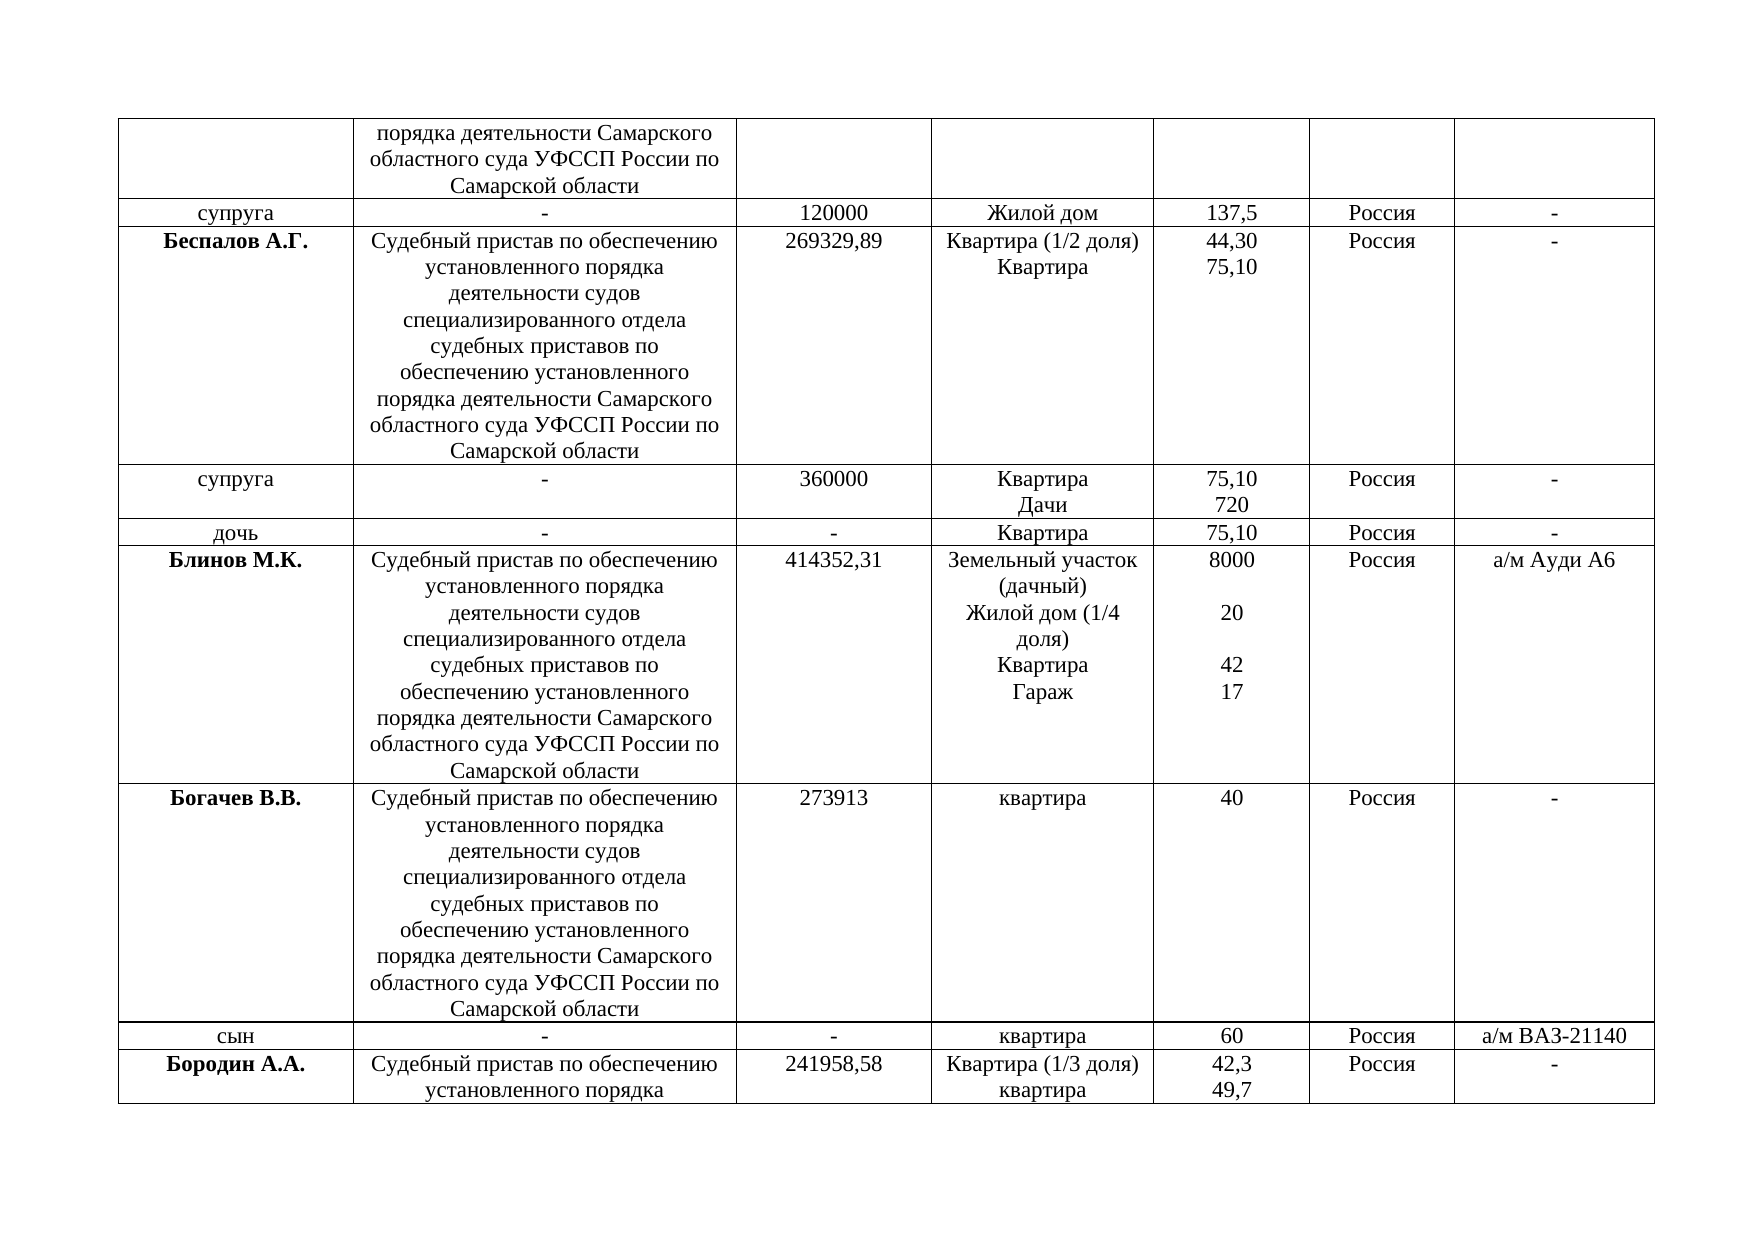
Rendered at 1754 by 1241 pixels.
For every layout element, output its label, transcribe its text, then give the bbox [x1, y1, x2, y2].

table_cell - [737, 519, 931, 545]
table_cell Земельный участок (дачный) Жилой дом (1/4 доля) Квартира Гараж [932, 546, 1153, 783]
table_cell супруга [119, 465, 353, 518]
table_cell Россия [1310, 1050, 1454, 1103]
table_cell Россия [1310, 784, 1454, 1021]
table_cell 8000 20 42 17 [1154, 546, 1309, 783]
table_cell Жилой дом [932, 199, 1153, 226]
table_cell - [1455, 199, 1654, 226]
table_cell порядка деятельности Самарского областного суда УФССП России по Самарской области [354, 119, 736, 198]
table_cell Судебный пристав по обеспечению установленного порядка деятельности судов специализированного отдела судебных приставов по обеспечению установленного порядка деятельности Самарского областного суда УФССП России по Самарской области [354, 546, 736, 783]
table_cell Россия [1310, 465, 1454, 518]
table_cell - [1455, 1050, 1654, 1103]
table_cell - [1455, 465, 1654, 518]
table_cell супруга [119, 199, 353, 226]
table_cell Блинов М.К. [119, 546, 353, 783]
table_cell а/м ВАЗ-21140 [1455, 1023, 1654, 1049]
table_cell Россия [1310, 199, 1454, 226]
table_cell 360000 [737, 465, 931, 518]
table_cell [119, 119, 353, 198]
table_cell Квартира Дачи [932, 465, 1153, 518]
table_cell дочь [119, 519, 353, 545]
table_cell - [1455, 227, 1654, 464]
table_cell 120000 [737, 199, 931, 226]
table_cell - [354, 1023, 736, 1049]
table_cell - [1455, 519, 1654, 545]
table_cell 241958,58 [737, 1050, 931, 1103]
table_cell сын [119, 1023, 353, 1049]
table_cell Россия [1310, 1023, 1454, 1049]
table_cell [1455, 119, 1654, 198]
table_cell - [1455, 784, 1654, 1021]
table_cell Судебный пристав по обеспечению установленного порядка деятельности судов специализированного отдела судебных приставов по обеспечению установленного порядка деятельности Самарского областного суда УФССП России по Самарской области [354, 227, 736, 464]
table_cell - [737, 1023, 931, 1049]
table_cell Квартира [932, 519, 1153, 545]
table_cell Россия [1310, 546, 1454, 783]
table_cell [1154, 119, 1309, 198]
table_cell 60 [1154, 1023, 1309, 1049]
table_cell - [354, 199, 736, 226]
table_cell 44,30 75,10 [1154, 227, 1309, 464]
table_cell Россия [1310, 227, 1454, 464]
table_cell Бородин А.А. [119, 1050, 353, 1103]
table_cell [737, 119, 931, 198]
table_cell 75,10 720 [1154, 465, 1309, 518]
table_cell [1310, 119, 1454, 198]
table_cell - [354, 519, 736, 545]
table_cell Судебный пристав по обеспечению установленного порядка [354, 1050, 736, 1103]
table_cell Квартира (1/2 доля) Квартира [932, 227, 1153, 464]
table_cell 269329,89 [737, 227, 931, 464]
table_cell - [354, 465, 736, 518]
table_cell 75,10 [1154, 519, 1309, 545]
table_cell квартира [932, 784, 1153, 1021]
table_cell 414352,31 [737, 546, 931, 783]
table_cell 137,5 [1154, 199, 1309, 226]
table_cell [932, 119, 1153, 198]
table_cell Богачев В.В. [119, 784, 353, 1021]
table_cell а/м Ауди А6 [1455, 546, 1654, 783]
table_cell 40 [1154, 784, 1309, 1021]
table_cell Россия [1310, 519, 1454, 545]
table_cell Беспалов А.Г. [119, 227, 353, 464]
table_cell Судебный пристав по обеспечению установленного порядка деятельности судов специализированного отдела судебных приставов по обеспечению установленного порядка деятельности Самарского областного суда УФССП России по Самарской области [354, 784, 736, 1021]
table_cell 42,3 49,7 [1154, 1050, 1309, 1103]
table_cell Квартира (1/3 доля) квартира [932, 1050, 1153, 1103]
table_cell квартира [932, 1023, 1153, 1049]
table_cell 273913 [737, 784, 931, 1021]
